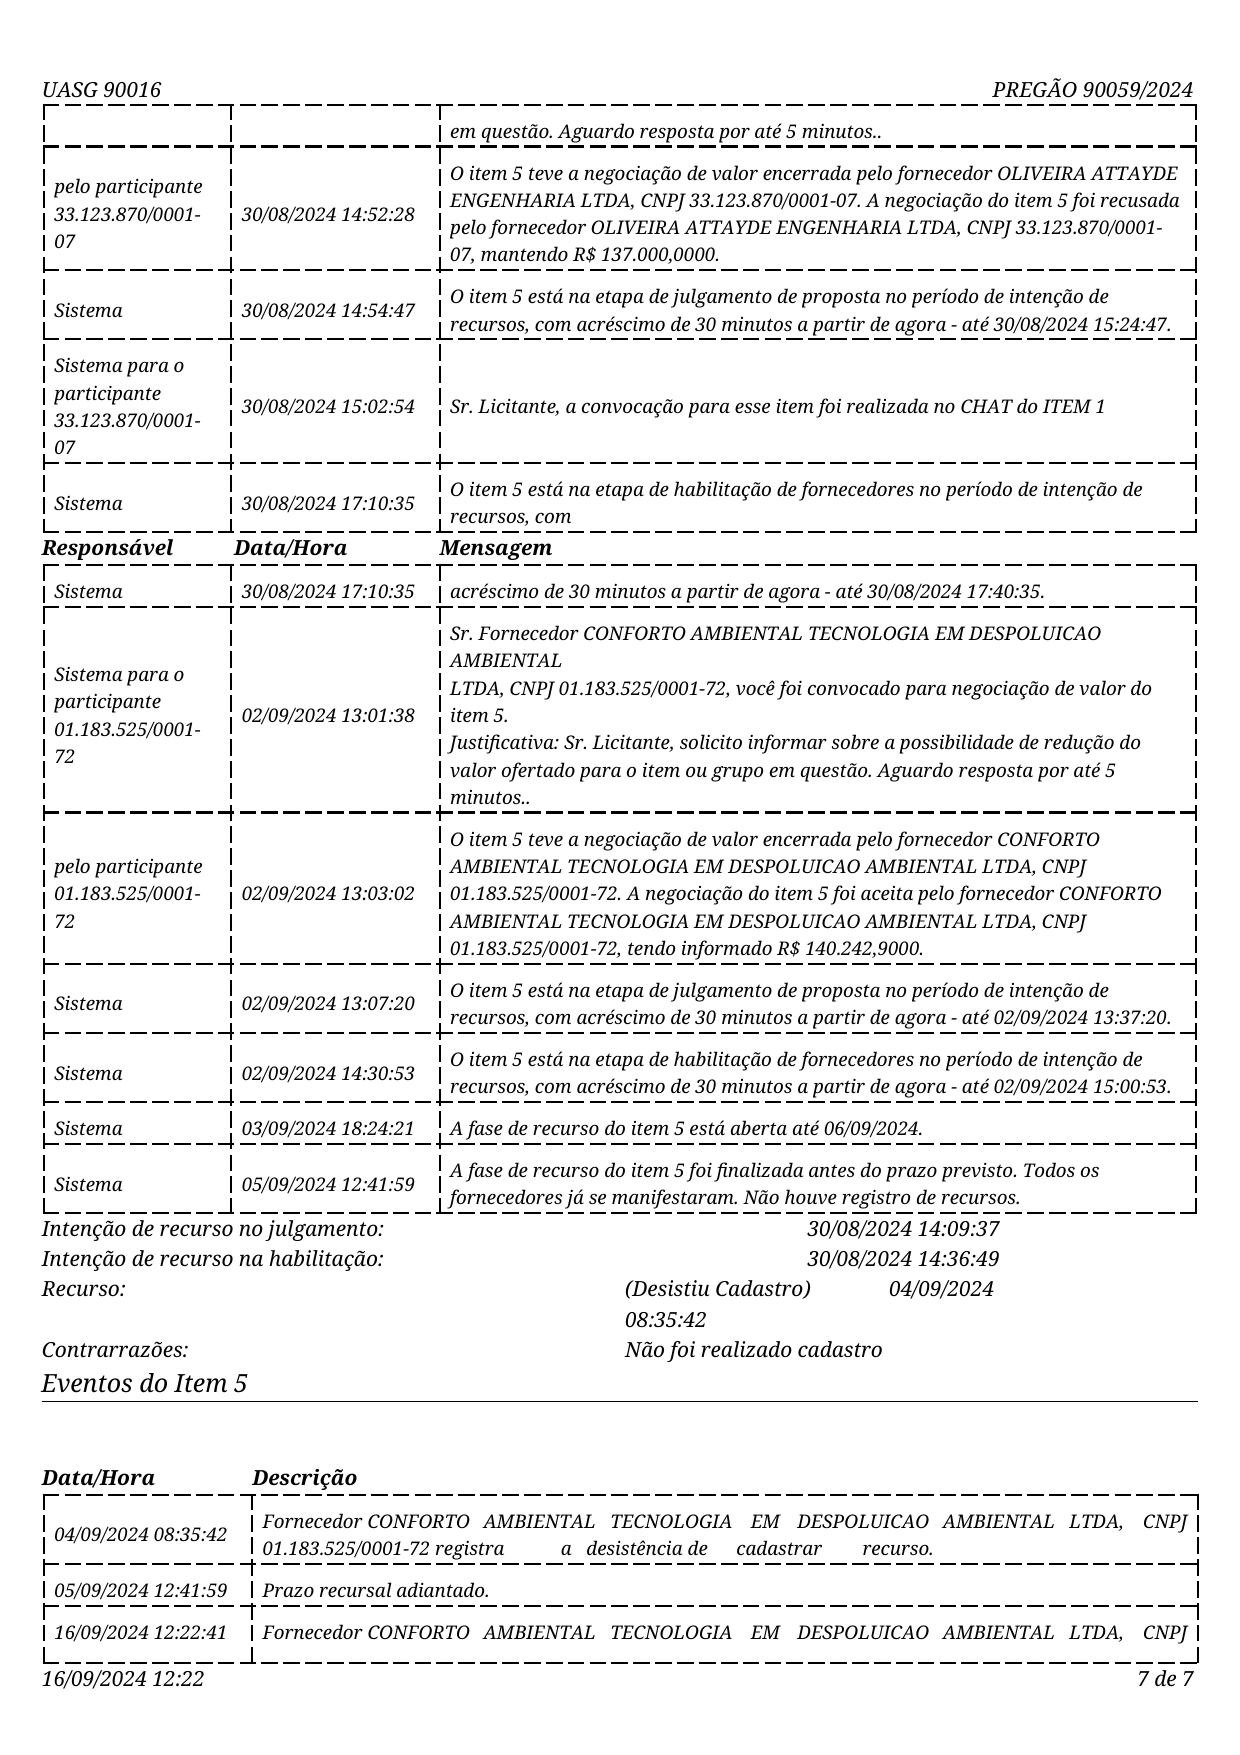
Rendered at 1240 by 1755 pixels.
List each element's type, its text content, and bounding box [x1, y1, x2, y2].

table_cell O item 5 está na etapa de habilitação de fornecedores no período de intenção de recursos, com acréscimo de 30 minutos a partir de agora - até 02/09/2024 15:00:53. [440, 1032, 1196, 1101]
subtitle Eventos do Item 5 [41, 1365, 1196, 1399]
table_cell 30/08/2024 14:54:47 [231, 269, 439, 338]
table_cell (Desistiu Cadastro) 04/09/2024 08:35:42 [625, 1274, 1002, 1335]
table_cell Sistema [44, 1143, 231, 1212]
table_cell Não foi realizado cadastro [625, 1335, 1002, 1365]
table_cell 02/09/2024 14:30:53 [231, 1032, 439, 1101]
table_cell O item 5 está na etapa de julgamento de proposta no período de intenção de recursos, com acréscimo de 30 minutos a partir de agora - até 02/09/2024 13:37:20. [440, 963, 1196, 1032]
table_header acréscimo de 30 minutos a partir de agora - até 30/08/2024 17:40:35. [440, 564, 1196, 606]
table_cell A fase de recurso do item 5 está aberta até 06/09/2024. [440, 1101, 1196, 1143]
table_cell Fornecedor CONFORTO AMBIENTAL TECNOLOGIA EM DESPOLUICAO AMBIENTAL LTDA, CNPJ [252, 1605, 1198, 1662]
table_header 04/09/2024 08:35:42 [44, 1494, 252, 1563]
table_header 30/08/2024 14:09:37 [625, 1214, 1002, 1244]
table_cell [231, 104, 439, 145]
table_cell 30/08/2024 14:52:28 [231, 145, 439, 269]
table_cell Contrarrazões: [42, 1335, 625, 1365]
table_cell 03/09/2024 18:24:21 [231, 1101, 439, 1143]
text Responsável Data/Hora Mensagem [42, 533, 1196, 562]
table_cell O item 5 teve a negociação de valor encerrada pelo fornecedor CONFORTO AMBIENTAL TECNOLOGIA EM DESPOLUICAO AMBIENTAL LTDA, CNPJ 01.183.525/0001-72. A negociação do item 5 foi aceita pelo fornecedor CONFORTO AMBIENTAL TECNOLOGIA EM DESPOLUICAO AMBIENTAL LTDA, CNPJ 01.183.525/0001-72, tendo informado R$ 140.242,9000. [440, 811, 1196, 962]
table_cell 30/08/2024 15:02:54 [231, 338, 439, 462]
table_cell 05/09/2024 12:41:59 [44, 1563, 252, 1604]
table_cell Recurso: [42, 1274, 625, 1335]
table_cell [44, 104, 231, 145]
table_cell O item 5 teve a negociação de valor encerrada pelo fornecedor OLIVEIRA ATTAYDE ENGENHARIA LTDA, CNPJ 33.123.870/0001-07. A negociação do item 5 foi recusada pelo fornecedor OLIVEIRA ATTAYDE ENGENHARIA LTDA, CNPJ 33.123.870/0001-07, mantendo R$ 137.000,0000. [440, 145, 1196, 269]
table_cell Sr. Licitante, a convocação para esse item foi realizada no CHAT do ITEM 1 [440, 338, 1196, 462]
table_cell Sistema [44, 1101, 231, 1143]
table_cell pelo participante 33.123.870/0001-07 [44, 145, 231, 269]
table_cell Sistema [44, 462, 231, 531]
table_cell 30/08/2024 17:10:35 [231, 462, 439, 531]
table_cell pelo participante 01.183.525/0001-72 [44, 811, 231, 962]
table_cell Sr. Fornecedor CONFORTO AMBIENTAL TECNOLOGIA EM DESPOLUICAO AMBIENTAL LTDA, CNPJ 01.183.525/0001-72, você foi convocado para negociação de valor do item 5. Justificativa: Sr. Licitante, solicito informar sobre a possibilidade de redução do valor ofertado para o item ou grupo em questão. Aguardo resposta por até 5 minutos.. [440, 606, 1196, 811]
table_cell Sistema [44, 963, 231, 1032]
table_cell 02/09/2024 13:03:02 [231, 811, 439, 962]
table_cell 02/09/2024 13:07:20 [231, 963, 439, 1032]
table_cell A fase de recurso do item 5 foi finalizada antes do prazo previsto. Todos os fornecedores já se manifestaram. Não houve registro de recursos. [440, 1143, 1196, 1212]
table_cell 02/09/2024 13:01:38 [231, 606, 439, 811]
table_cell Sistema [44, 1032, 231, 1101]
table_cell 30/08/2024 14:36:49 [625, 1244, 1002, 1274]
table_cell O item 5 está na etapa de habilitação de fornecedores no período de intenção de recursos, com [440, 462, 1196, 531]
table_header Fornecedor CONFORTO AMBIENTAL TECNOLOGIA EM DESPOLUICAO AMBIENTAL LTDA, CNPJ 01.183.525/0001-72 registra a desistência de cadastrar recurso. [252, 1494, 1198, 1563]
text Data/Hora Descrição [42, 1463, 1196, 1491]
table_header 30/08/2024 17:10:35 [231, 564, 439, 606]
table_cell Intenção de recurso na habilitação: [42, 1244, 625, 1274]
table_header Intenção de recurso no julgamento: [42, 1214, 625, 1244]
table_cell 05/09/2024 12:41:59 [231, 1143, 439, 1212]
table_header Sistema [44, 564, 231, 606]
table_cell Prazo recursal adiantado. [252, 1563, 1198, 1604]
table_cell Sistema para o participante 01.183.525/0001-72 [44, 606, 231, 811]
table_cell Sistema para o participante 33.123.870/0001-07 [44, 338, 231, 462]
table_cell em questão. Aguardo resposta por até 5 minutos.. [440, 104, 1196, 145]
table_cell 16/09/2024 12:22:41 [44, 1605, 252, 1662]
table_cell O item 5 está na etapa de julgamento de proposta no período de intenção de recursos, com acréscimo de 30 minutos a partir de agora - até 30/08/2024 15:24:47. [440, 269, 1196, 338]
table_cell Sistema [44, 269, 231, 338]
